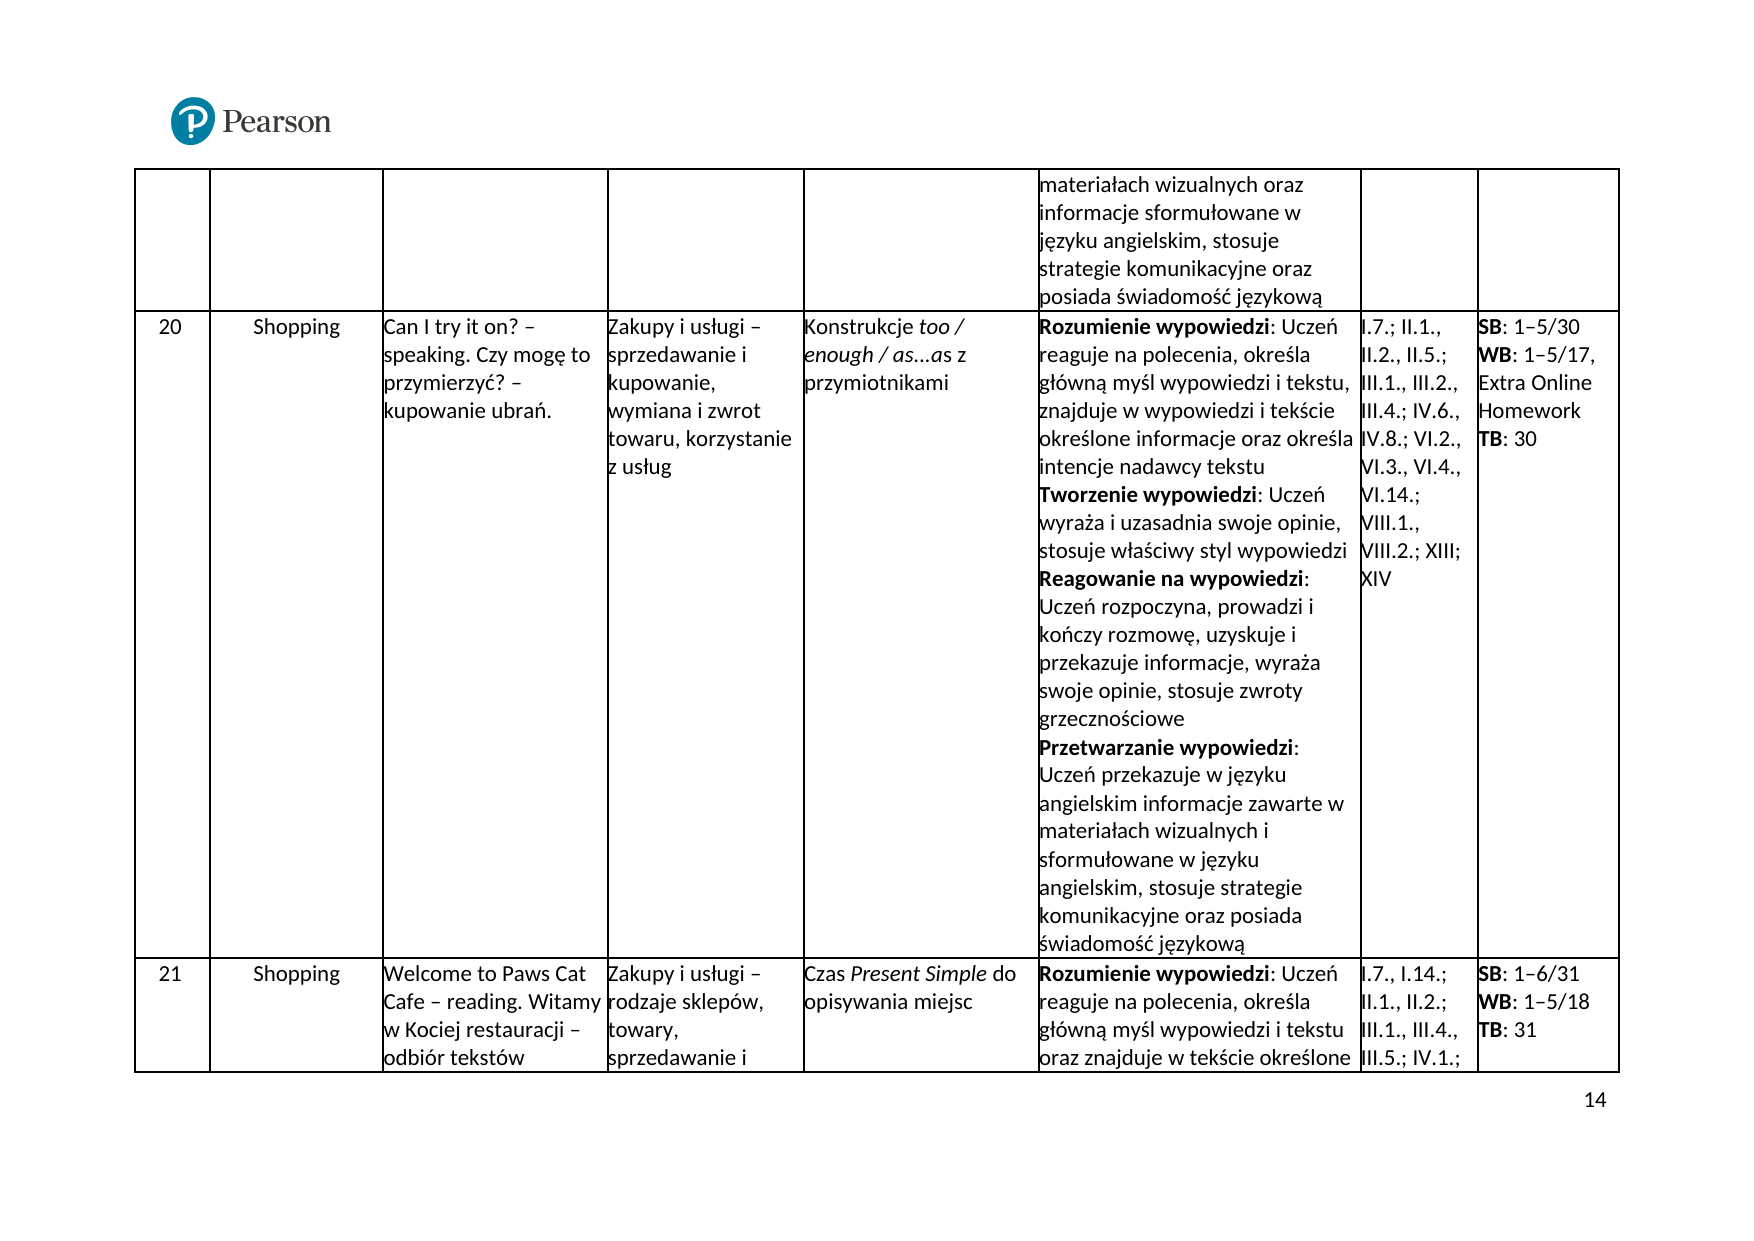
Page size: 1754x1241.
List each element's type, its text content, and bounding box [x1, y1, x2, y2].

table_cell Welcome to Paws Cat Cafe – reading. Witamy w Kociej restauracji – odbiór tekstów [384, 959, 607, 1071]
table_cell [136, 170, 209, 310]
table_cell Shopping [211, 312, 382, 957]
table_cell Zakupy i usługi – sprzedawanie i kupowanie, wymiana i zwrot towaru, korzystanie z usług [609, 312, 803, 957]
table_cell Can I try it on? – speaking. Czy mogę to przymierzyć? – kupowanie ubrań. [384, 312, 607, 957]
table_cell SB: 1–6/31 WB: 1–5/18 TB: 31 [1479, 959, 1618, 1071]
table_cell [384, 170, 607, 310]
table_cell Rozumienie wypowiedzi: Uczeń reaguje na polecenia, określa główną myśl wypowiedzi i tekstu oraz znajduje w tekście określone [1040, 959, 1360, 1071]
table_cell SB: 1–5/30 WB: 1–5/17, Extra Online Homework TB: 30 [1479, 312, 1618, 957]
table_cell Zakupy i usługi – rodzaje sklepów, towary, sprzedawanie i [609, 959, 803, 1071]
table_cell materiałach wizualnych oraz informacje sformułowane w języku angielskim, stosuje strategie komunikacyjne oraz posiada świadomość językową [1040, 170, 1360, 310]
table_cell 21 [136, 959, 209, 1071]
picture [149, 75, 353, 167]
table_cell [211, 170, 382, 310]
table_cell [1362, 170, 1477, 310]
table_cell Rozumienie wypowiedzi: Uczeń reaguje na polecenia, określa główną myśl wypowiedzi i tekstu, znajduje w wypowiedzi i tekście określone informacje oraz określa intencje nadawcy tekstu Tworzenie wypowiedzi: Uczeń wyraża i uzasadnia swoje opinie, stosuje właściwy styl wypowiedzi Reagowanie na wypowiedzi: Uczeń rozpoczyna, prowadzi i kończy rozmowę, uzyskuje i przekazuje informacje, wyraża swoje opinie, stosuje zwroty grzecznościowe Przetwarzanie wypowiedzi: Uczeń przekazuje w języku angielskim informacje zawarte w materiałach wizualnych i sformułowane w języku angielskim, stosuje strategie komunikacyjne oraz posiada świadomość językową [1040, 312, 1360, 957]
table_cell 20 [136, 312, 209, 957]
table_cell I.7., I.14.; II.1., II.2.; III.1., III.4., III.5.; IV.1.; [1362, 959, 1477, 1071]
table_cell I.7.; II.1., II.2., II.5.; III.1., III.2., III.4.; IV.6., IV.8.; VI.2., VI.3., VI.4., VI.14.; VIII.1., VIII.2.; XIII; XIV [1362, 312, 1477, 957]
table_cell [1479, 170, 1618, 310]
table_cell Shopping [211, 959, 382, 1071]
table_cell Czas Present Simple do opisywania miejsc [805, 959, 1038, 1071]
table_cell Konstrukcje too / enough / as...as z przymiotnikami [805, 312, 1038, 957]
table_cell [805, 170, 1038, 310]
table_cell [609, 170, 803, 310]
